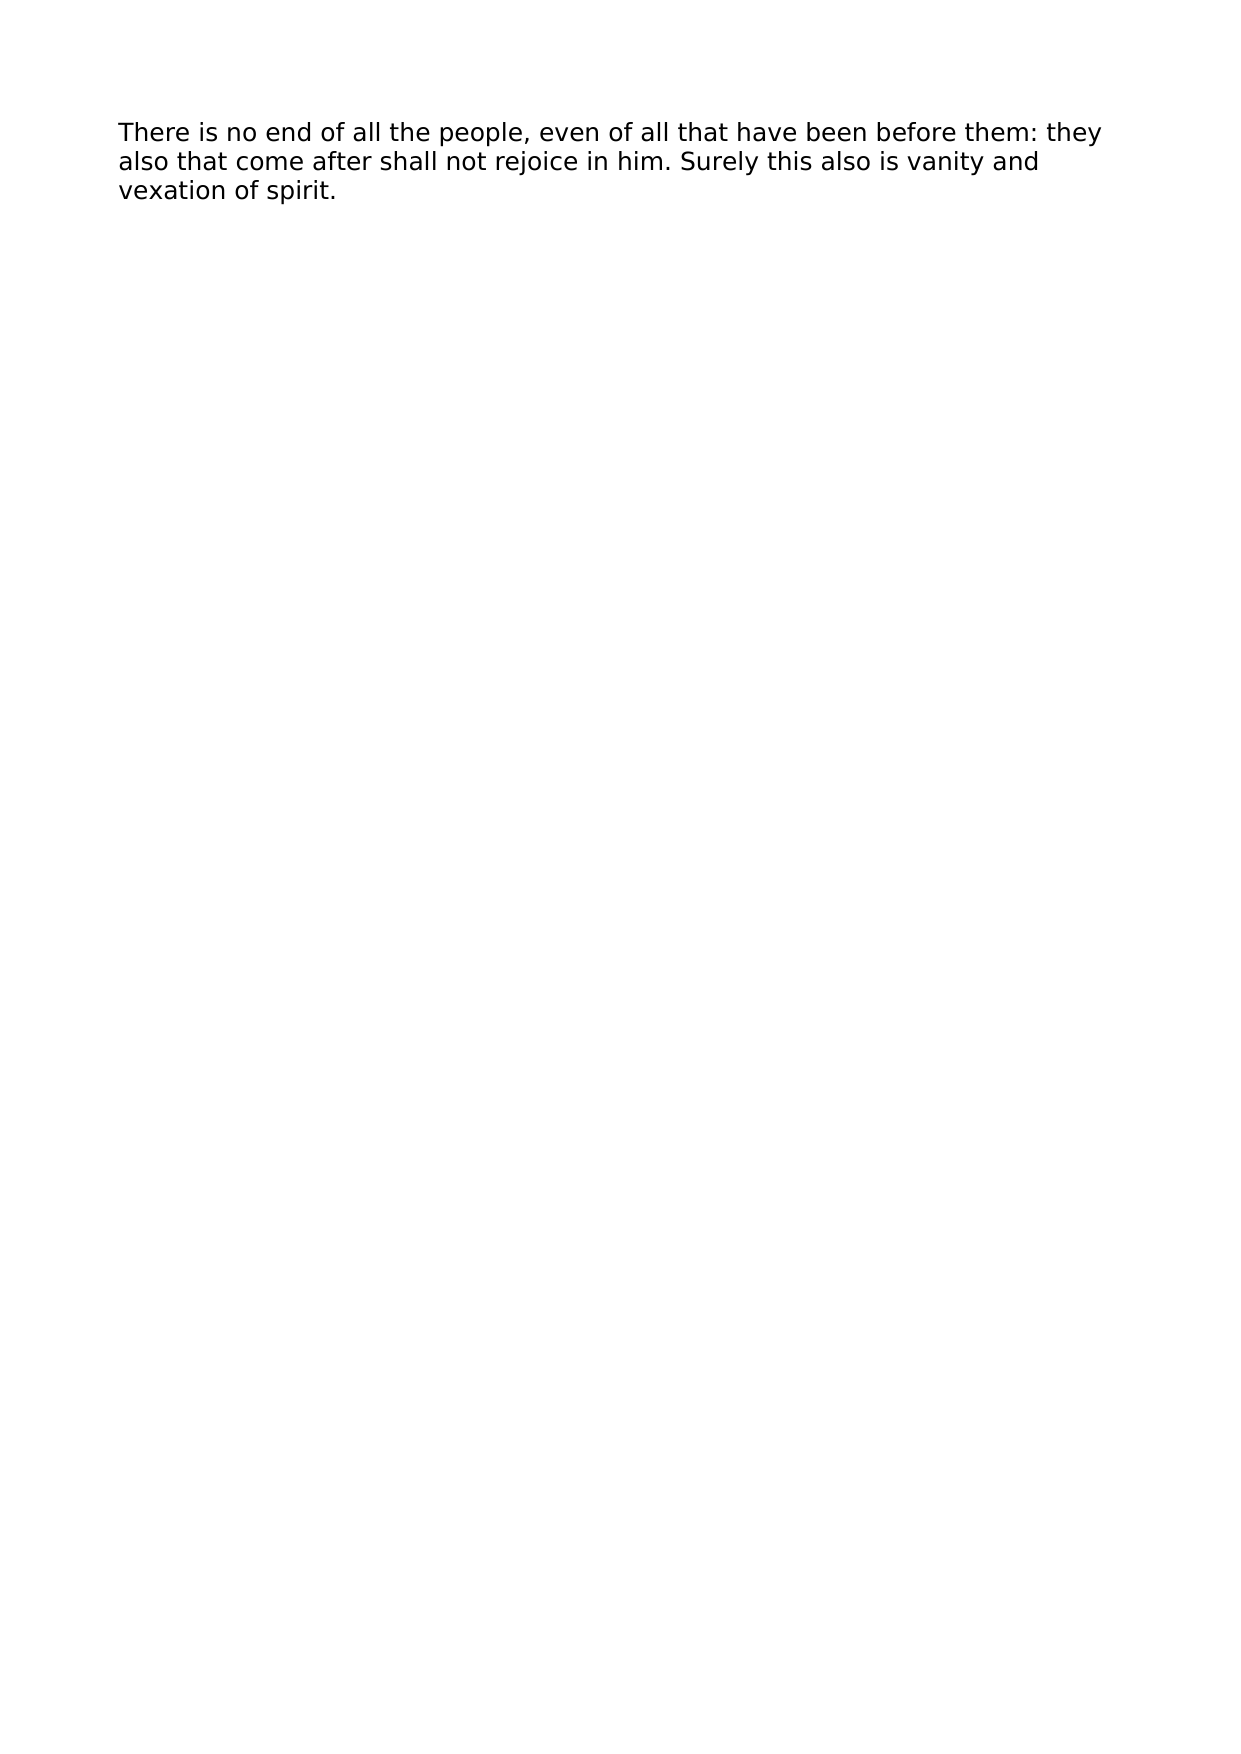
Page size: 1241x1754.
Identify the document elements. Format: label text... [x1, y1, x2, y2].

text There is no end of all the people, even of all that have been before them: they also that come after shall not rejoice in him. Surely this also is vanity and vexation of spirit. [118, 118, 1122, 206]
